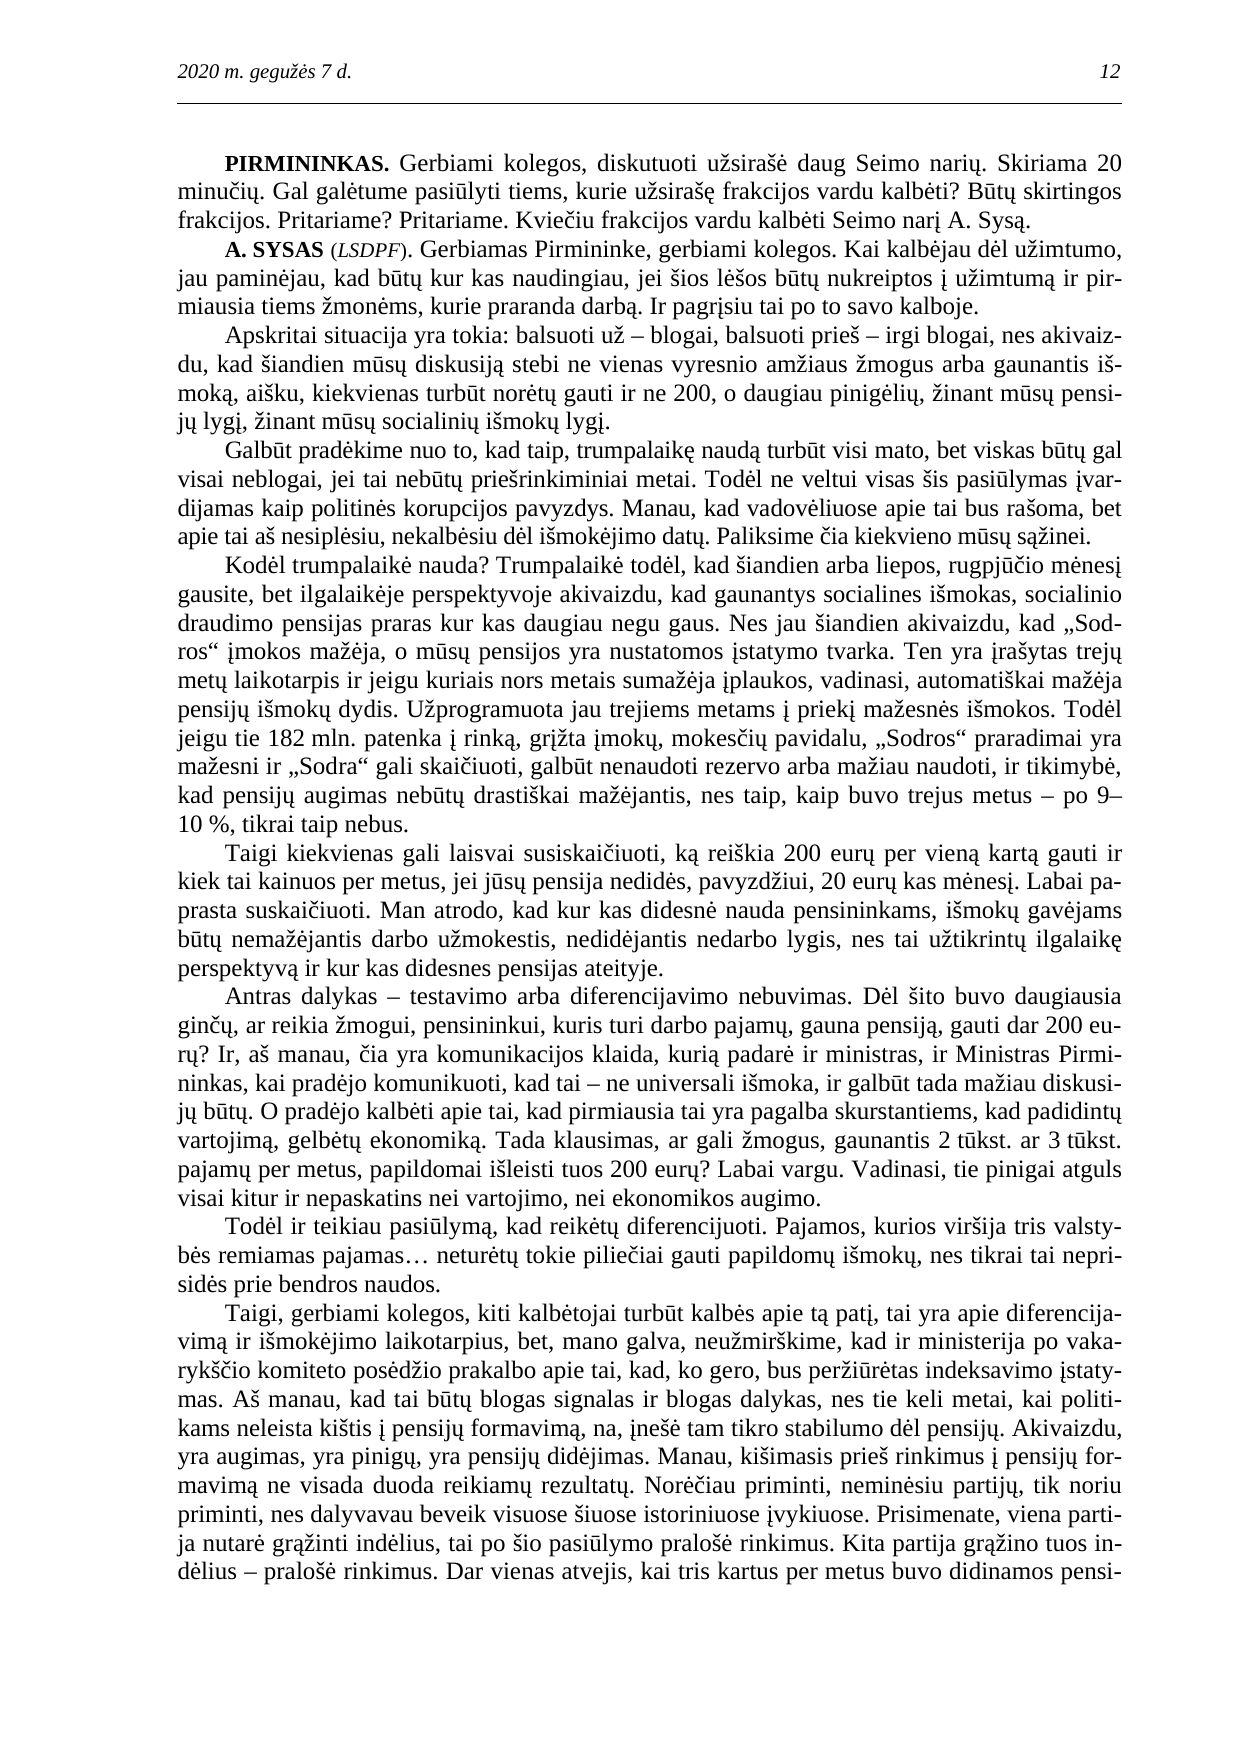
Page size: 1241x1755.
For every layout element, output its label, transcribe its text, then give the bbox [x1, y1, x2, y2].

text Ap­skri­tai si­tu­a­ci­ja yra to­kia: bal­suo­ti už – blo­gai, bal­suo­ti prieš – ir­gi blo­gai, nes aki­vaiz­du, kad šian­dien mū­sų dis­ku­si­ją ste­bi ne vie­nas vy­res­nio am­žiaus žmo­gus ar­ba gau­nan­tis iš­mo­ką, aiš­ku, kiek­vie­nas tur­būt no­rė­tų gau­ti ir ne 200, o dau­giau pi­ni­gė­lių, ži­nant mū­sų pen­si­jų ly­gį, ži­nant mū­sų so­cia­li­nių iš­mo­kų ly­gį. [177, 320, 1122, 435]
text A. SYSAS (LSDPF). Ger­bia­mas Pir­mi­nin­ke, ger­bia­mi ko­le­gos. Kai kal­bė­jau dėl už­im­tu­mo, jau pa­mi­nė­jau, kad bū­tų kur kas nau­din­giau, jei šios lė­šos bū­tų nu­kreip­tos į už­im­tu­mą ir pir­miau­sia tiems žmo­nėms, ku­rie pra­ran­da dar­bą. Ir pa­grį­siu tai po to sa­vo kal­bo­je. [177, 234, 1122, 320]
text Gal­būt pra­dė­ki­me nuo to, kad taip, trum­pa­lai­kę nau­dą tur­būt vi­si ma­to, bet vis­kas bū­tų gal vi­sai ne­blo­gai, jei tai ne­bū­tų prieš­rin­ki­mi­niai me­tai. To­dėl ne vel­tui vi­sas šis pa­siū­ly­mas įvar­dija­mas kaip po­li­ti­nės ko­rup­ci­jos pa­vyz­dys. Ma­nau, kad va­do­vė­liuo­se apie tai bus ra­šo­ma, bet apie tai aš ne­si­plė­siu, ne­kal­bė­siu dėl iš­mo­kė­ji­mo da­tų. Pa­lik­si­me čia kiek­vie­no mū­sų są­ži­nei. [177, 435, 1122, 550]
text Ko­dėl trum­pa­lai­kė nau­da? Trum­pa­lai­kė to­dėl, kad šian­dien ar­ba lie­pos, rug­pjū­čio mė­ne­sį gau­si­te, bet il­ga­lai­kė­je per­spek­ty­vo­je aki­vaiz­du, kad gau­nan­tys so­cia­li­nes iš­mo­kas, so­cia­li­nio drau­di­mo pen­si­jas pra­ras kur kas dau­giau ne­gu gaus. Nes jau šian­dien aki­vaiz­du, kad „Sod­ros“ įmo­kos ma­žė­ja, o mū­sų pen­si­jos yra nu­sta­to­mos įsta­ty­mo tvar­ka. Ten yra įra­šy­tas tre­jų me­tų lai­ko­tar­pis ir jei­gu ku­riais nors me­tais su­ma­žė­ja įplau­kos, va­di­na­si, au­to­ma­tiš­kai ma­žė­ja pen­si­jų iš­mo­kų dy­dis. Už­prog­ra­muo­ta jau tre­jiems me­tams į prie­kį ma­žes­nės iš­mo­kos. To­dėl jei­gu tie 182 mln. pa­ten­ka į rin­ką, grįž­ta įmo­kų, mo­kes­čių pa­vi­da­lu, „Sod­ros“ pra­ra­di­mai yra ma­žes­ni ir „Sod­ra“ ga­li skai­čiuo­ti, gal­būt ne­nau­do­ti re­zer­vo ar­ba ma­žiau nau­do­ti, ir ti­ki­my­bė, kad pen­si­jų au­gi­mas ne­bū­tų dras­tiš­kai ma­žė­jan­tis, nes taip, kaip bu­vo tre­jus me­tus – po 9–10 %, tik­rai taip ne­bus. [177, 550, 1122, 838]
text To­dėl ir tei­kiau pa­siū­ly­mą, kad rei­kė­tų di­fe­ren­ci­juo­ti. Pa­ja­mos, ku­rios vir­ši­ja tris vals­ty­bės re­mia­mas pa­ja­mas… ne­tu­rė­tų to­kie pi­lie­čiai gau­ti pa­pil­do­mų iš­mo­kų, nes tik­rai tai ne­pri­si­dės prie ben­dros nau­dos. [177, 1211, 1122, 1298]
text Tai­gi kiek­vie­nas ga­li lais­vai su­si­skai­čiuo­ti, ką reiš­kia 200 eu­rų per vie­ną kar­tą gau­ti ir kiek tai kai­nuos per me­tus, jei jū­sų pen­si­ja ne­di­dės, pa­vyz­džiui, 20 eu­rų kas mė­ne­sį. La­bai pa­pras­ta su­skai­čiuo­ti. Man at­ro­do, kad kur kas di­des­nė nau­da pen­si­nin­kams, iš­mo­kų ga­vė­jams bū­tų ne­ma­žė­jan­tis dar­bo už­mo­kes­tis, ne­di­dė­jan­tis ne­dar­bo ly­gis, nes tai už­tik­rin­tų il­ga­lai­kę per­spek­ty­vą ir kur kas di­des­nes pen­si­jas at­ei­ty­je. [177, 838, 1122, 981]
text Ant­ras da­ly­kas – te­sta­vi­mo ar­ba di­fe­ren­ci­ja­vi­mo ne­bu­vi­mas. Dėl ši­to bu­vo dau­giau­sia gin­čų, ar rei­kia žmo­gui, pen­si­nin­kui, ku­ris tu­ri dar­bo pa­ja­mų, gau­na pen­si­ją, gau­ti dar 200 eu­rų? Ir, aš ma­nau, čia yra ko­mu­ni­ka­ci­jos klai­da, ku­rią pa­da­rė ir mi­nist­ras, ir Mi­nist­ras Pir­mi­nin­kas, kai pra­dė­jo ko­mu­ni­kuo­ti, kad tai – ne uni­ver­sa­li iš­mo­ka, ir gal­būt ta­da ma­žiau dis­ku­si­jų bū­tų. O pra­dė­jo kal­bė­ti apie tai, kad pir­miau­sia tai yra pa­gal­ba skurs­tan­tiems, kad pa­di­din­tų var­to­ji­mą, gel­bė­tų eko­no­mi­ką. Ta­da klau­si­mas, ar ga­li žmo­gus, gau­nan­tis 2 tūkst. ar 3 tūkst. pa­ja­mų per me­tus, pa­pil­do­mai iš­leis­ti tuos 200 eu­rų? La­bai var­gu. Va­di­na­si, tie pi­ni­gai at­guls vi­sai ki­tur ir ne­pa­ska­tins nei var­to­ji­mo, nei eko­no­mi­kos au­gi­mo. [177, 981, 1122, 1211]
text PIRMININKAS. Ger­bia­mi ko­le­gos, dis­ku­tuo­ti už­si­ra­šė daug Sei­mo na­rių. Ski­ria­ma 20 mi­nu­čių. Gal ga­lė­tu­me pa­siū­ly­ti tiems, ku­rie už­si­ra­šę frak­ci­jos var­du kal­bė­ti? Bū­tų skir­tin­gos frak­ci­jos. Pri­ta­ria­me? Pri­ta­ria­me. Kvie­čiu frak­ci­jos var­du kal­bė­ti Sei­mo na­rį A. Sy­są. [177, 148, 1122, 234]
text Tai­gi, ger­bia­mi ko­le­gos, ki­ti kal­bė­to­jai tur­būt kal­bės apie tą pa­tį, tai yra apie di­fe­ren­ci­ja­vi­mą ir iš­mo­kė­ji­mo lai­ko­tar­pius, bet, ma­no gal­va, ne­už­mirš­ki­me, kad ir mi­nis­te­ri­ja po va­ka­rykš­čio ko­mi­te­to po­sė­džio pra­kal­bo apie tai, kad, ko ge­ro, bus per­žiū­rė­tas in­dek­sa­vi­mo įsta­ty­mas. Aš ma­nau, kad tai bū­tų blo­gas sig­na­las ir blo­gas da­ly­kas, nes tie ke­li me­tai, kai po­li­ti­kams ne­leis­ta kiš­tis į pen­si­jų for­ma­vi­mą, na, įne­šė tam tik­ro sta­bi­lu­mo dėl pen­si­jų. Aki­vaiz­du, yra au­gi­mas, yra pi­ni­gų, yra pen­si­jų di­dė­ji­mas. Ma­nau, ki­ši­ma­sis prieš rin­ki­mus į pen­si­jų for­ma­vi­mą ne vi­sa­da duo­da rei­kia­mų re­zul­ta­tų. No­rė­čiau pri­min­ti, ne­mi­nė­siu par­ti­jų, tik no­riu pri­min­ti, nes da­ly­va­vau be­veik vi­suo­se šiuo­se is­to­ri­niuo­se įvy­kiuo­se. Pri­si­me­na­te, vie­na par­ti­ja nu­ta­rė grą­žin­ti in­dė­lius, tai po šio pa­siū­ly­mo pra­lo­šė rin­ki­mus. Ki­ta par­ti­ja grą­ži­no tuos in­dė­lius – pra­lo­šė rin­ki­mus. Dar vie­nas at­ve­jis, kai tris kar­tus per me­tus bu­vo di­di­na­mos pen­si­ [177, 1298, 1122, 1585]
